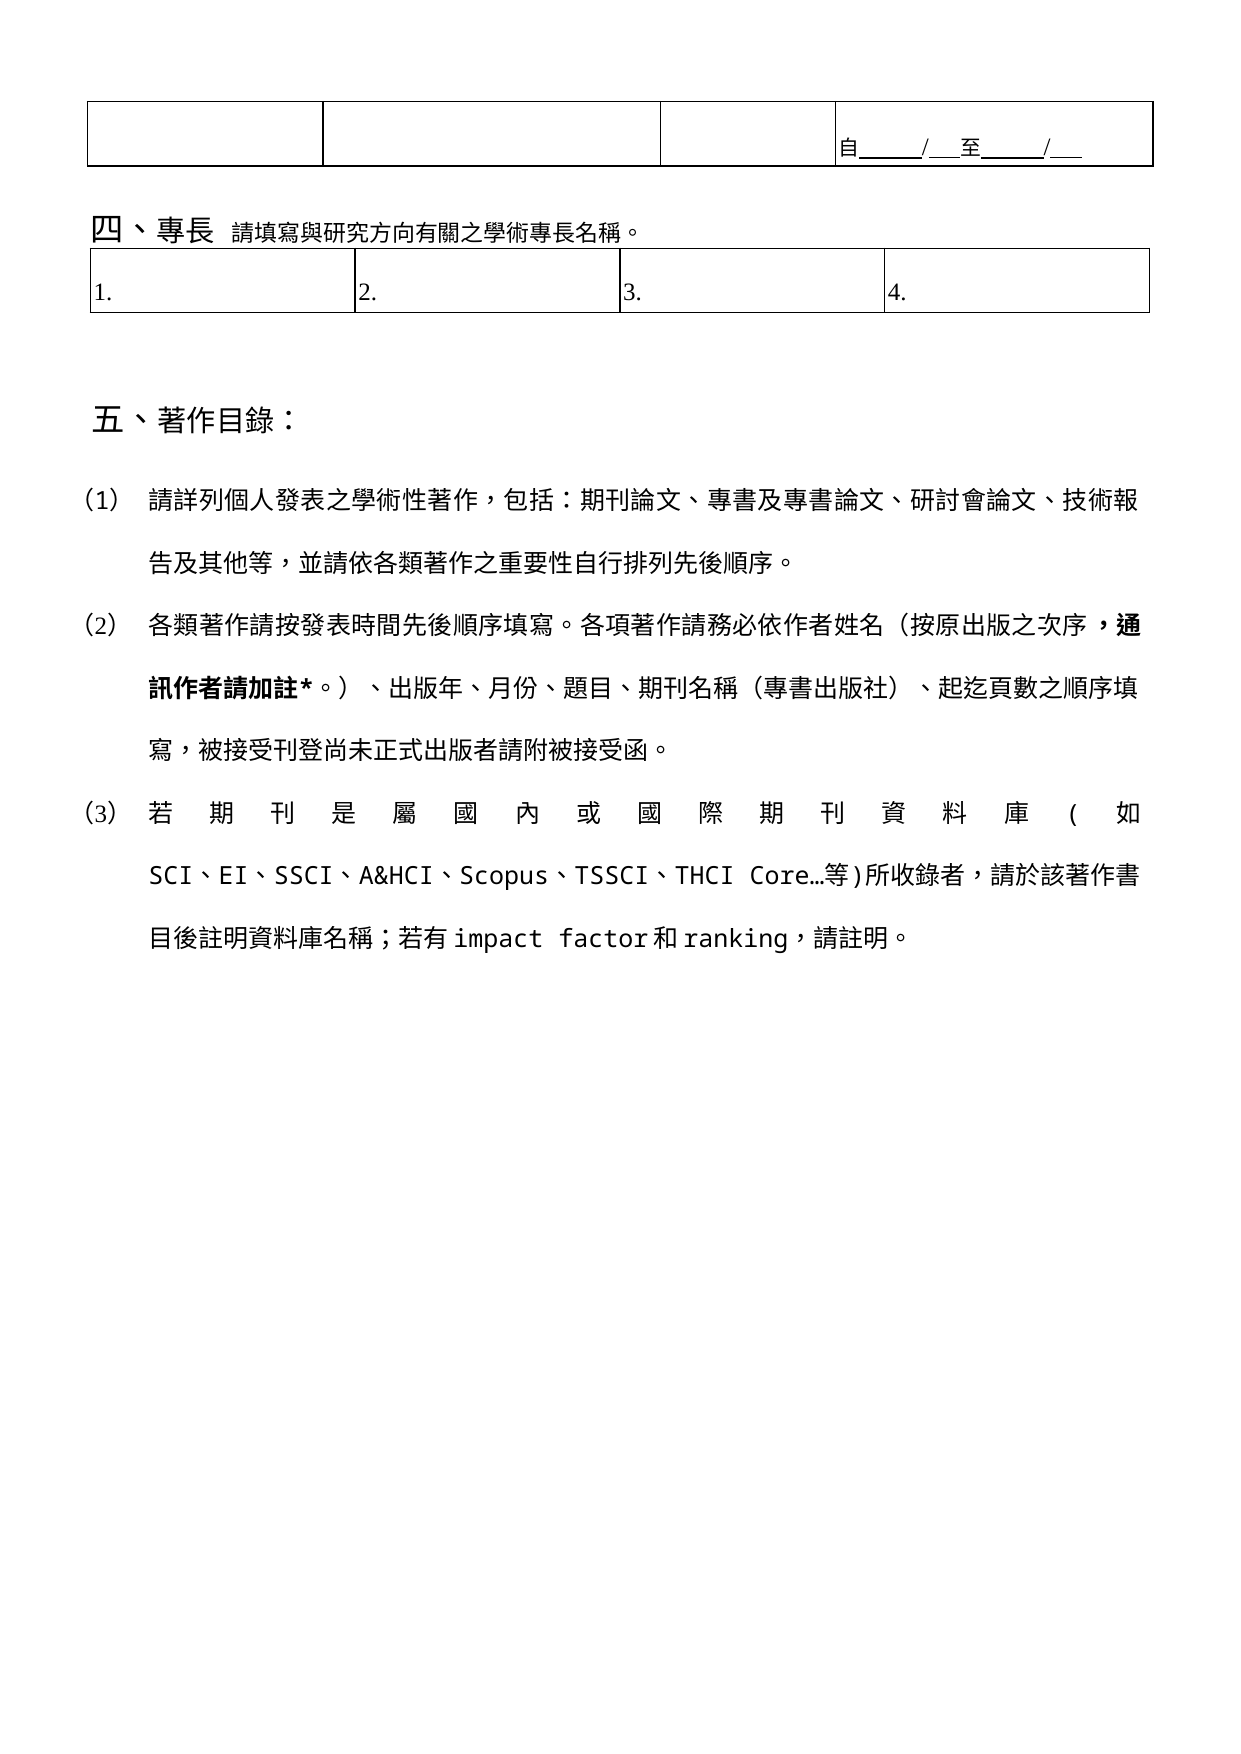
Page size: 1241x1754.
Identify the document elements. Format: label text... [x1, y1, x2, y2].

table_header [356, 249, 619, 312]
table_header [621, 249, 884, 312]
list 各類著作請按發表時間先後順序填寫。各項著作請務必依作者姓名（按原出版之次序，通訊作者請加註*。）、出版年、月份、題目、期刊名稱（專書出版社）、起迄頁數之順序填寫，被接受刊登尚未正式出版者請附被接受函。 [69, 582, 1141, 769]
table_cell [324, 102, 660, 165]
list 若期刊是屬國內或國際期刊資料庫(如SCI、EI、SSCI、A&HCI、Scopus、TSSCI、THCI Core…等)所收錄者，請於該著作書目後註明資料庫名稱；若有impact factor和ranking，請註明。 [69, 769, 1141, 957]
text 五、著作目錄： [71, 376, 1169, 438]
table_header [91, 249, 354, 312]
table_header 4. [885, 249, 1149, 312]
table_cell 自 / 至 / [836, 102, 1152, 165]
text 四、專長 請填寫與研究方向有關之學術專長名稱。 [90, 185, 1169, 248]
table_cell [88, 102, 322, 165]
table_cell [661, 102, 835, 165]
list 請詳列個人發表之學術性著作，包括：期刊論文、專書及專書論文、研討會論文、技術報告及其他等，並請依各類著作之重要性自行排列先後順序。 [69, 457, 1141, 582]
